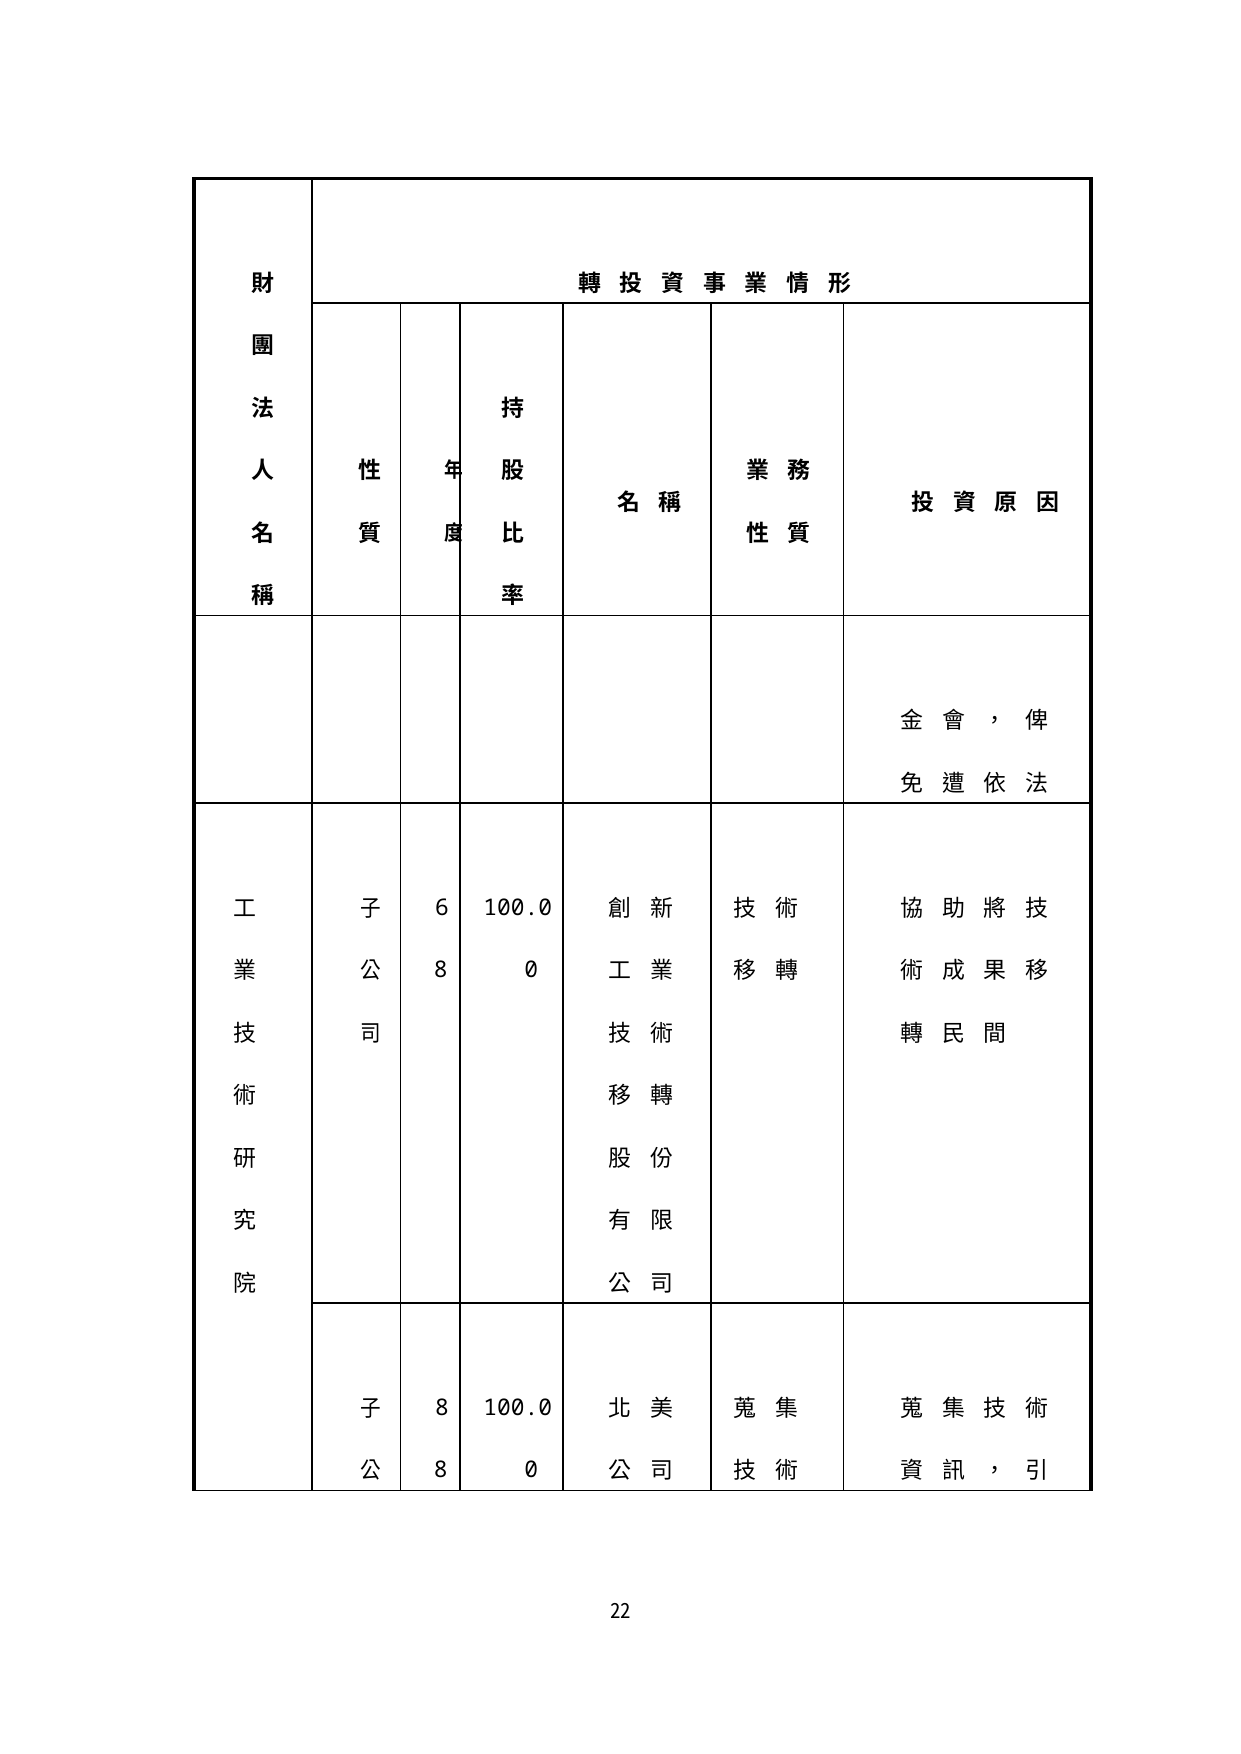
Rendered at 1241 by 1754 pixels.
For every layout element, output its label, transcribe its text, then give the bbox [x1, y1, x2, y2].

table_cell 100.00 [461, 804, 562, 1302]
table_cell [564, 616, 710, 802]
table_cell 蒐集技術 [712, 1304, 843, 1490]
table_cell 名稱 [564, 304, 710, 615]
table_cell [313, 616, 400, 802]
table_cell [196, 616, 311, 802]
table_cell [712, 616, 843, 802]
table_cell 子公司 [313, 804, 400, 1302]
table_cell 投資原因 [844, 304, 1089, 615]
table_cell 北美公司 [564, 1304, 710, 1490]
table_cell 協助將技術成果移轉民間 [844, 804, 1089, 1302]
table_cell 100.00 [461, 1304, 562, 1490]
table_cell 工業技術研究院 [196, 804, 311, 1490]
table_cell 蒐集技術資訊，引 [844, 1304, 1089, 1490]
table_header 轉投資事業情形 [313, 180, 1089, 302]
table_cell 持股 比率 [461, 304, 562, 615]
table_cell 技術移轉 [712, 804, 843, 1302]
table_cell 性質 [313, 304, 400, 615]
table_cell 依審計部報告，中興工程顧問社將吉興工程顧問股份有限公司股權悉數捐贈中興工程科技研究發展基金會，俾免遭依法課稅 [844, 616, 1089, 802]
table_cell 業務性質 [712, 304, 843, 615]
table_cell [461, 616, 562, 802]
table_cell 88 [401, 1304, 459, 1490]
table_cell 年度 [401, 304, 459, 615]
table_cell 創新工業技術移轉股份有限公司 [564, 804, 710, 1302]
table_cell 68 [401, 804, 459, 1302]
table_cell 子公 [313, 1304, 400, 1490]
table_header 財團法人 名稱 [196, 180, 311, 615]
table_cell [401, 616, 459, 802]
